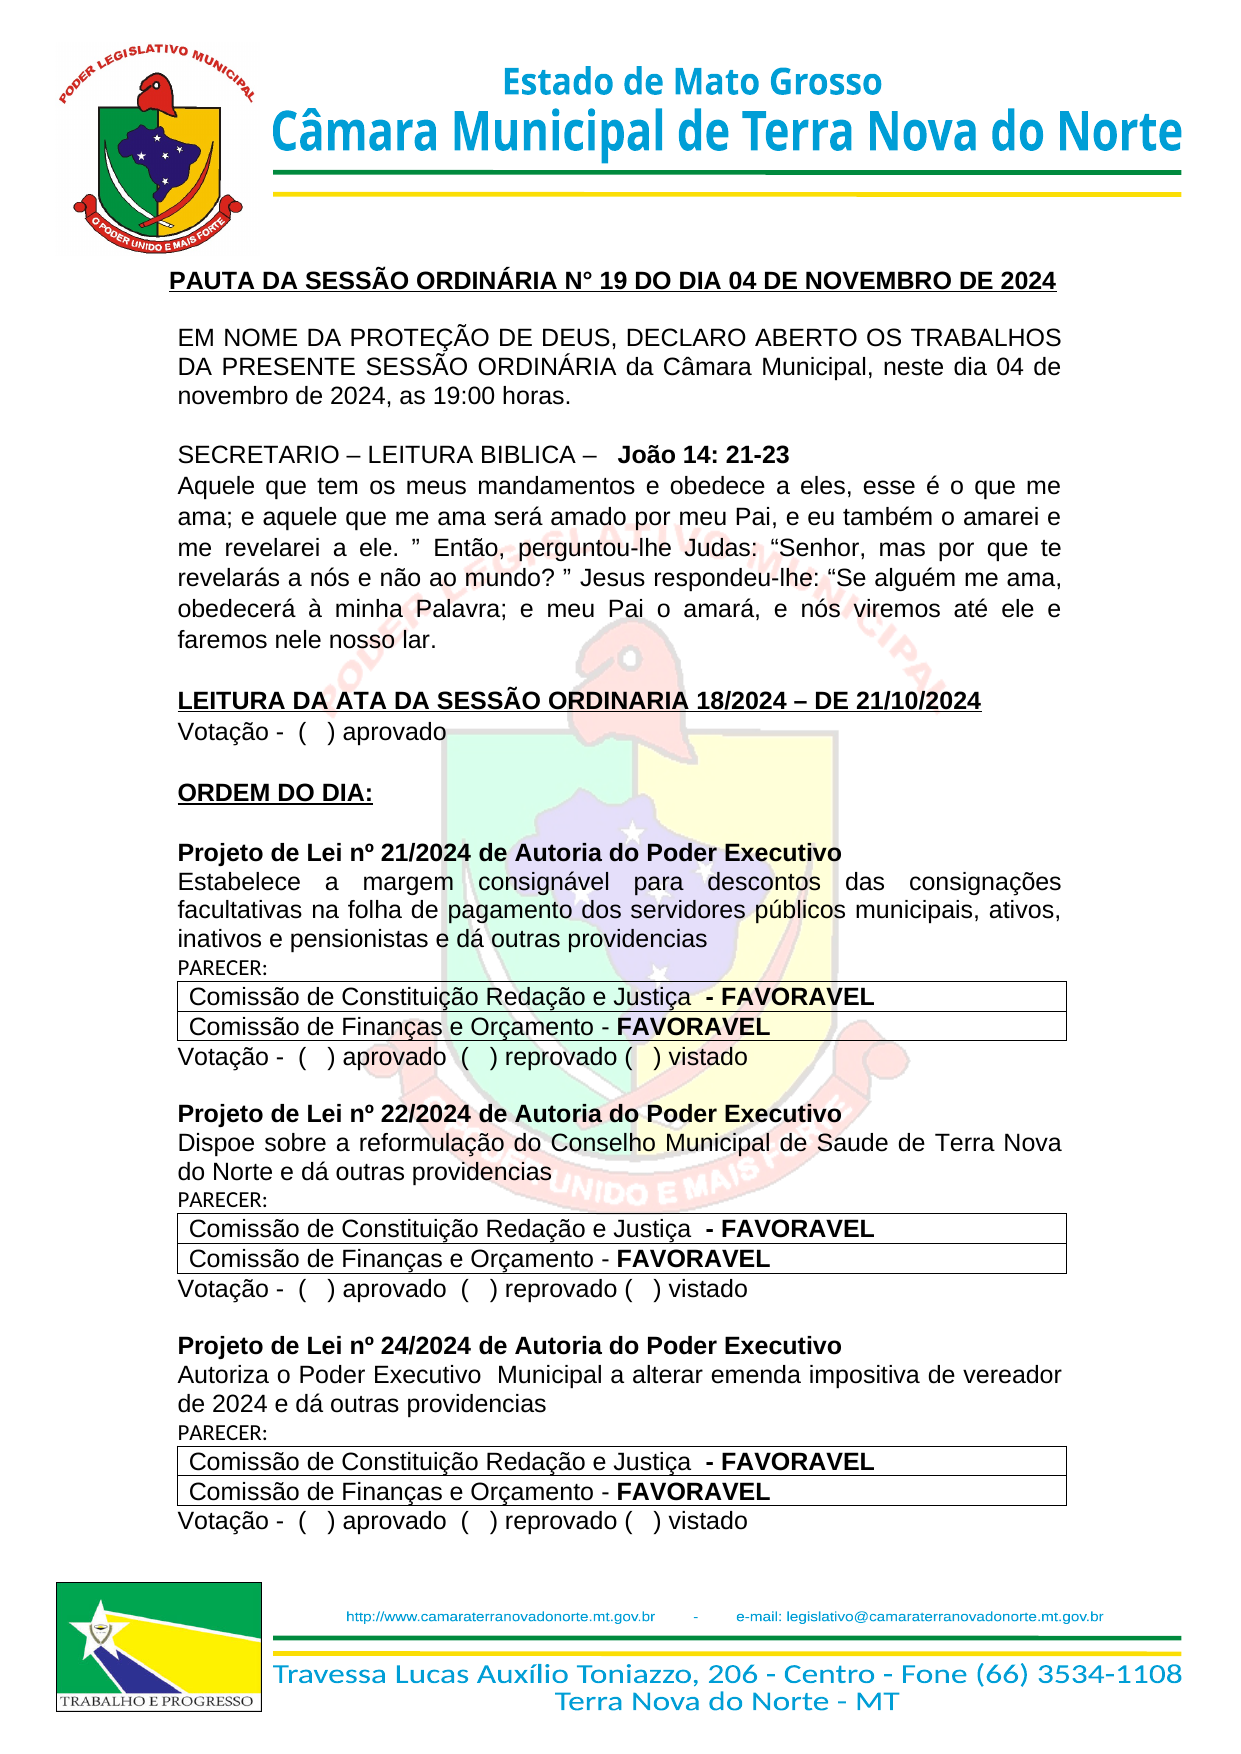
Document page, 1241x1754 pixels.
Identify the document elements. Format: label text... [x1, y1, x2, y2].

table_cell Comissão de Finanças e Orçamento - FAVORAVEL [966, 1012, 1066, 1040]
picture [57, 1583, 261, 1711]
text PARECER: [177, 953, 303, 981]
text Votação - ( ) aprovado ( ) reprovado ( ) vistado [177, 1041, 303, 1070]
subtitle EM NOME DA PROTEÇÃO DE DEUS, DECLARO ABERTO OS TRABALHOS DA PRESENTE SESSÃO ORDINÁRIA da Câmara Municipal, neste dia 04 de novembro de 2024, as 19:00 horas. [177, 323, 1063, 409]
table_header Comissão de Constituição Redação e Justiça - FAVORAVEL [178, 1447, 1066, 1475]
text [966, 953, 1063, 981]
picture [860, 1611, 868, 1623]
text Votação - ( ) aprovado ( ) reprovado ( ) vistado [177, 1506, 1063, 1535]
text PARECER: [177, 1185, 303, 1213]
text LEITURA DA ATA DA SESSÃO ORDINARIA 18/2024 – DE 21/10/2024 [177, 655, 303, 711]
text PARECER: [177, 1418, 1063, 1446]
text Projeto de Lei nº 21/2024 de Autoria do Poder Executivo [177, 838, 303, 867]
text Projeto de Lei nº 24/2024 de Autoria do Poder Executivo [177, 1331, 1063, 1360]
table_header Comissão de Constituição Redação e Justiça - FAVORAVEL [966, 982, 1066, 1011]
text Votação - ( ) aprovado [177, 717, 303, 746]
text Autoriza o Poder Executivo Municipal a alterar emenda impositiva de vereador de 2024 e dá outras providencias [177, 1360, 1063, 1418]
text Estabelece a margem consignável para descontos das consignações facultativas na folha de pagamento dos servidores públicos municipais, ativos, inativos e pensionistas e dá outras providencias [177, 867, 303, 953]
table_cell Comissão de Finanças e Orçamento - FAVORAVEL [178, 1012, 303, 1040]
text ORDEM DO DIA: [177, 778, 303, 803]
text Projeto de Lei nº 22/2024 de Autoria do Poder Executivo [177, 1099, 303, 1128]
text Votação - ( ) aprovado ( ) reprovado ( ) vistado [966, 1041, 1063, 1070]
text Projeto de Lei nº 21/2024 de Autoria do Poder Executivo [966, 838, 1063, 867]
text LEITURA DA ATA DA SESSÃO ORDINARIA 18/2024 – DE 21/10/2024 [966, 655, 1063, 715]
text SECRETARIO – LEITURA BIBLICA – João 14: 21-23 [177, 440, 1063, 469]
table_header Comissão de Constituição Redação e Justiça - FAVORAVEL [178, 1214, 1066, 1243]
text [966, 1185, 1063, 1213]
table_cell Comissão de Finanças e Orçamento - FAVORAVEL [178, 1244, 1066, 1273]
table_cell Comissão de Finanças e Orçamento - FAVORAVEL [178, 1476, 1066, 1505]
text Estabelece a margem consignável para descontos das consignações facultativas na folha de pagamento dos servidores públicos municipais, ativos, inativos e pensionistas e dá outras providencias [966, 867, 1063, 953]
picture [55, 42, 260, 256]
text Votação - ( ) aprovado [966, 717, 1063, 746]
text ORDEM DO DIA: [966, 778, 1063, 807]
text Votação - ( ) aprovado ( ) reprovado ( ) vistado [177, 1274, 1063, 1303]
subtitle PAUTA DA SESSÃO ORDINÁRIA N° 19 DO DIA 04 DE NOVEMBRO DE 2024 [148, 266, 1078, 294]
text Aquele que tem os meus mandamentos e obedece a eles, esse é o que me ama; e aquele que me ama será amado por meu Pai, e eu também o amarei e me revelarei a ele. ” Então, perguntou-lhe Judas: “Senhor, mas por que te revelarás a nós e não ao mundo? ” Jesus respondeu-lhe: “Se alguém me ama, obedecerá à minha Palavra; e meu Pai o amará, e nós viremos até ele e faremos nele nosso lar. [177, 471, 1063, 653]
text Dispoe sobre a reformulação do Conselho Municipal de Saude de Terra Nova do Norte e dá outras providencias [966, 1128, 1063, 1185]
text Dispoe sobre a reformulação do Conselho Municipal de Saude de Terra Nova do Norte e dá outras providencias [177, 1128, 303, 1185]
text Projeto de Lei nº 22/2024 de Autoria do Poder Executivo [966, 1099, 1063, 1128]
table_header Comissão de Constituição Redação e Justiça - FAVORAVEL [178, 982, 303, 1011]
